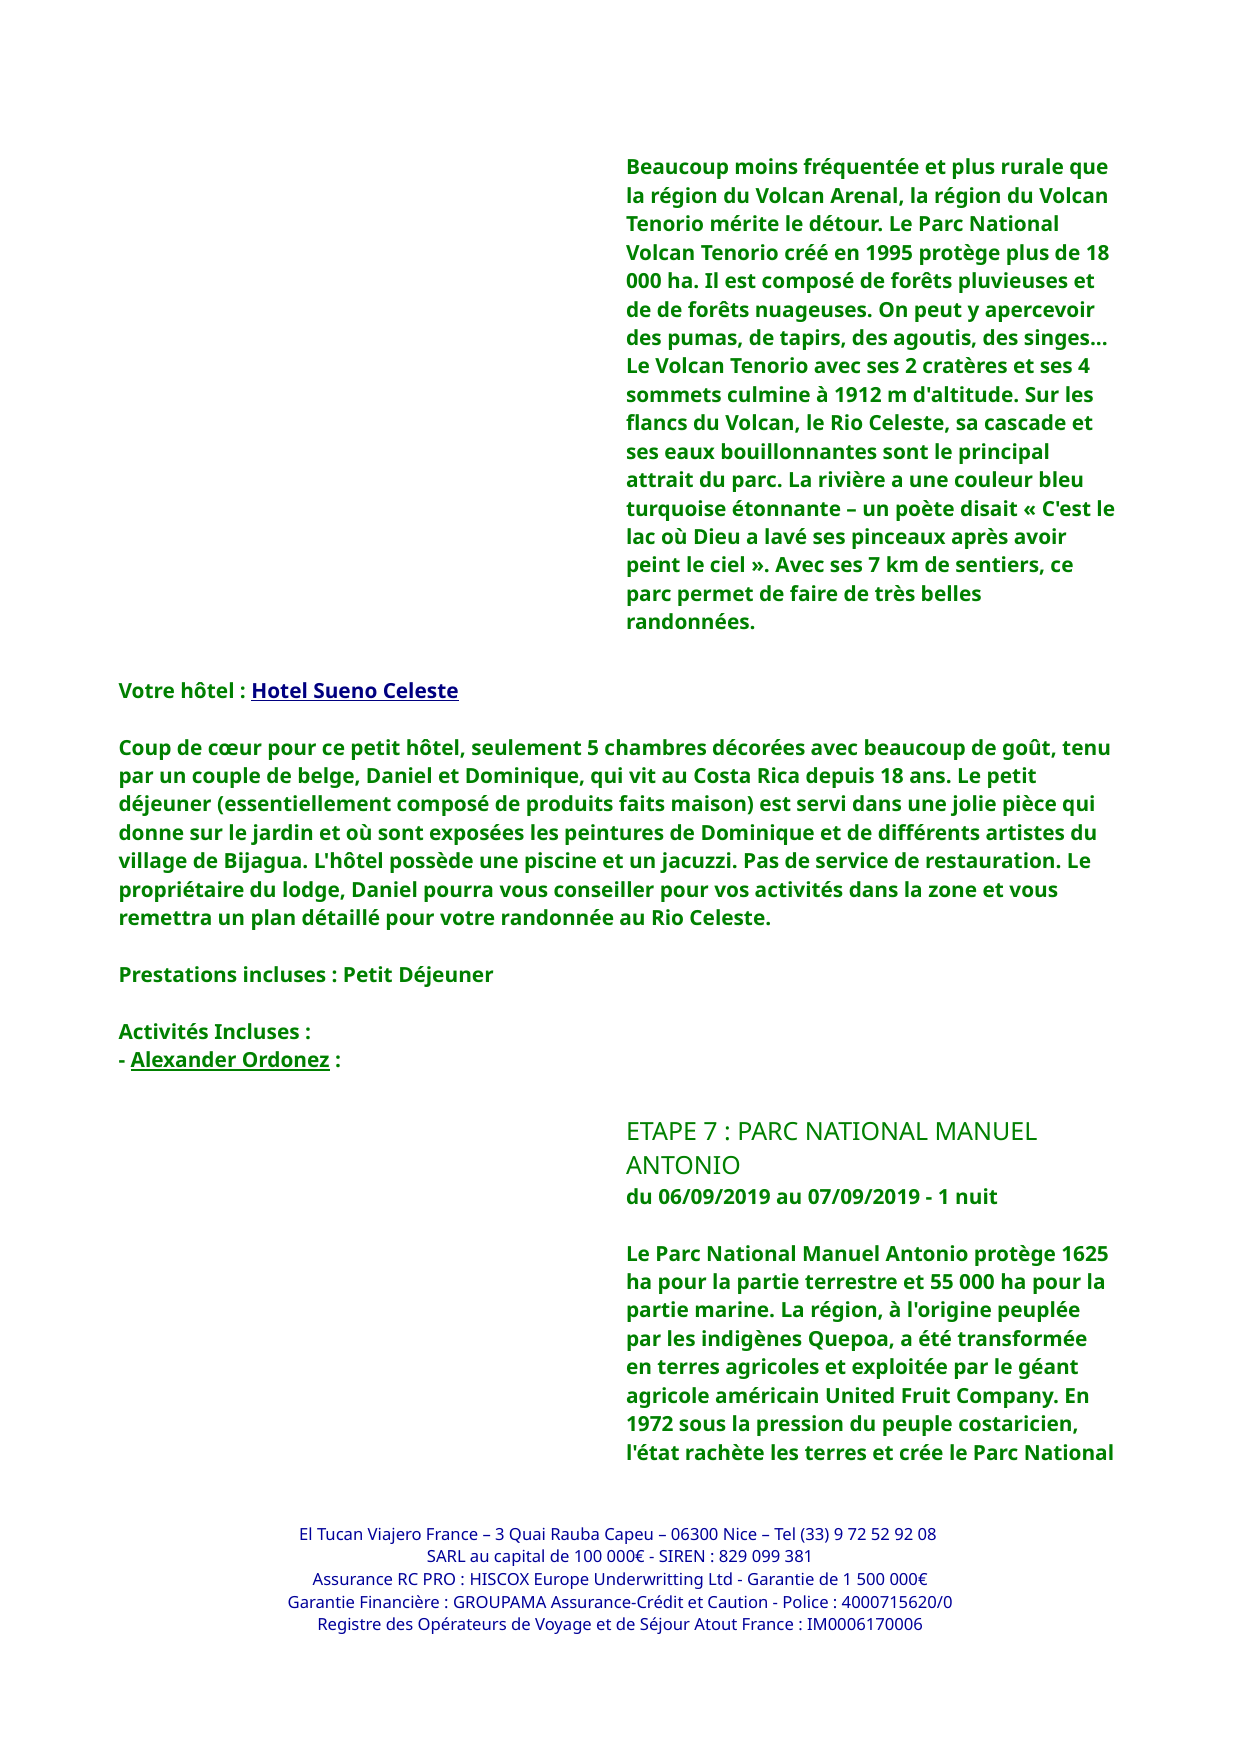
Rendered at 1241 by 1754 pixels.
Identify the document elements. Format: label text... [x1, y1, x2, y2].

table_header [118, 118, 620, 642]
text Activités Incluses : [118, 1017, 1122, 1045]
table_header Beaucoup moins fréquentée et plus rurale que la région du Volcan Arenal, la région du Volcan Tenorio mérite le détour. Le Parc National Volcan Tenorio créé en 1995 protège plus de 18 000 ha. Il est composé de forêts pluvieuses et de de forêts nuageuses. On peut y apercevoir des pumas, de tapirs, des agoutis, des singes... Le Volcan Tenorio avec ses 2 cratères et ses 4 sommets culmine à 1912 m d'altitude. Sur les flancs du Volcan, le Rio Celeste, sa cascade et ses eaux bouillonnantes sont le principal attrait du parc. La rivière a une couleur bleu turquoise étonnante – un poète disait « C'est le lac où Dieu a lavé ses pinceaux après avoir peint le ciel ». Avec ses 7 km de sentiers, ce parc permet de faire de très belles randonnées. [620, 118, 1122, 642]
text - Alexander Ordonez : [118, 1045, 1122, 1074]
text Coup de cœur pour ce petit hôtel, seulement 5 chambres décorées avec beaucoup de goût, tenu par un couple de belge, Daniel et Dominique, qui vit au Costa Rica depuis 18 ans. Le petit déjeuner (essentiellement composé de produits faits maison) est servi dans une jolie pièce qui donne sur le jardin et où sont exposées les peintures de Dominique et de différents artistes du village de Bijagua. L'hôtel possède une piscine et un jacuzzi. Pas de service de restauration. Le propriétaire du lodge, Daniel pourra vous conseiller pour vos activités dans la zone et vous remettra un plan détaillé pour votre randonnée au Rio Celeste. [118, 733, 1122, 932]
table_header ETAPE 7 : PARC NATIONAL MANUEL ANTONIO du 06/09/2019 au 07/09/2019 - 1 nuit Le Parc National Manuel Antonio protège 1625 ha pour la partie terrestre et 55 000 ha pour la partie marine. La région, à l'origine peuplée par les indigènes Quepoa, a été transformée en terres agricoles et exploitée par le géant agricole américain United Fruit Company. En 1972 sous la pression du peuple costaricien, l'état rachète les terres et crée le Parc National [620, 1108, 1122, 1472]
table_header [118, 1108, 620, 1472]
text Votre hôtel : Hotel Sueno Celeste [118, 676, 1122, 704]
text Prestations incluses : Petit Déjeuner [118, 960, 1122, 988]
